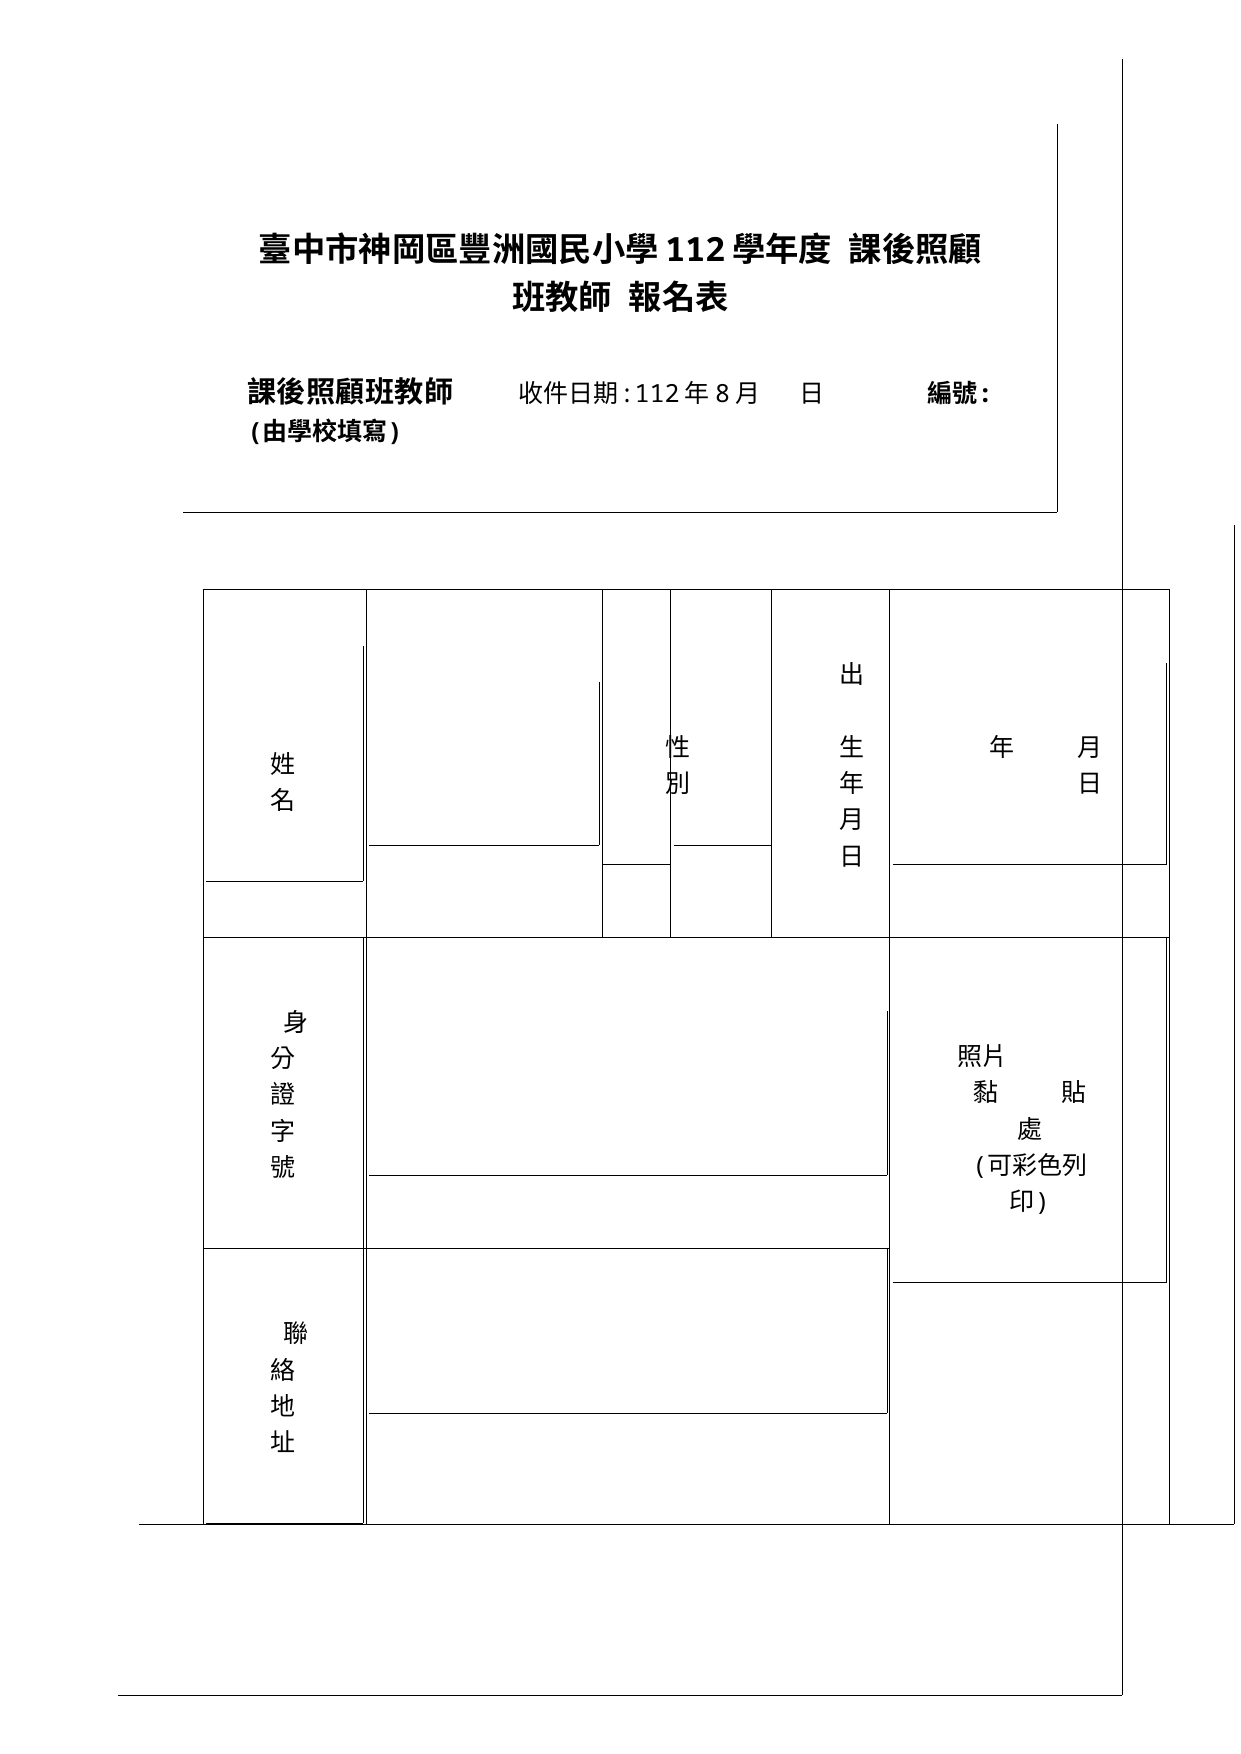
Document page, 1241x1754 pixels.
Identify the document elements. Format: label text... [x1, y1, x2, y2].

table_header 性別 [603, 590, 670, 864]
table_header [1123, 590, 1169, 937]
table_header [671, 590, 771, 937]
table_cell [367, 1249, 889, 1523]
table_header 性別 [603, 865, 670, 937]
text 課後照顧班教師 收件日期:112年8月 日 編號: (由學校填寫) [183, 304, 1057, 512]
table_cell [367, 938, 889, 1248]
table_cell 聯絡地址 [204, 1249, 363, 1523]
text 臺中市神岡區豐洲國民小學112學年度 課後照顧班教師 報名表 [183, 222, 1057, 304]
table_header 姓 名 [204, 590, 366, 937]
table_cell [1123, 938, 1169, 1523]
table_cell 身分證字號 [204, 938, 363, 1248]
table_header 出 生 年月日 [772, 590, 889, 937]
table_cell 照片 黏 貼 處 (可彩色列印) [890, 938, 1122, 1523]
table_header [367, 590, 602, 937]
table_header 年 月 日 [890, 590, 1122, 937]
